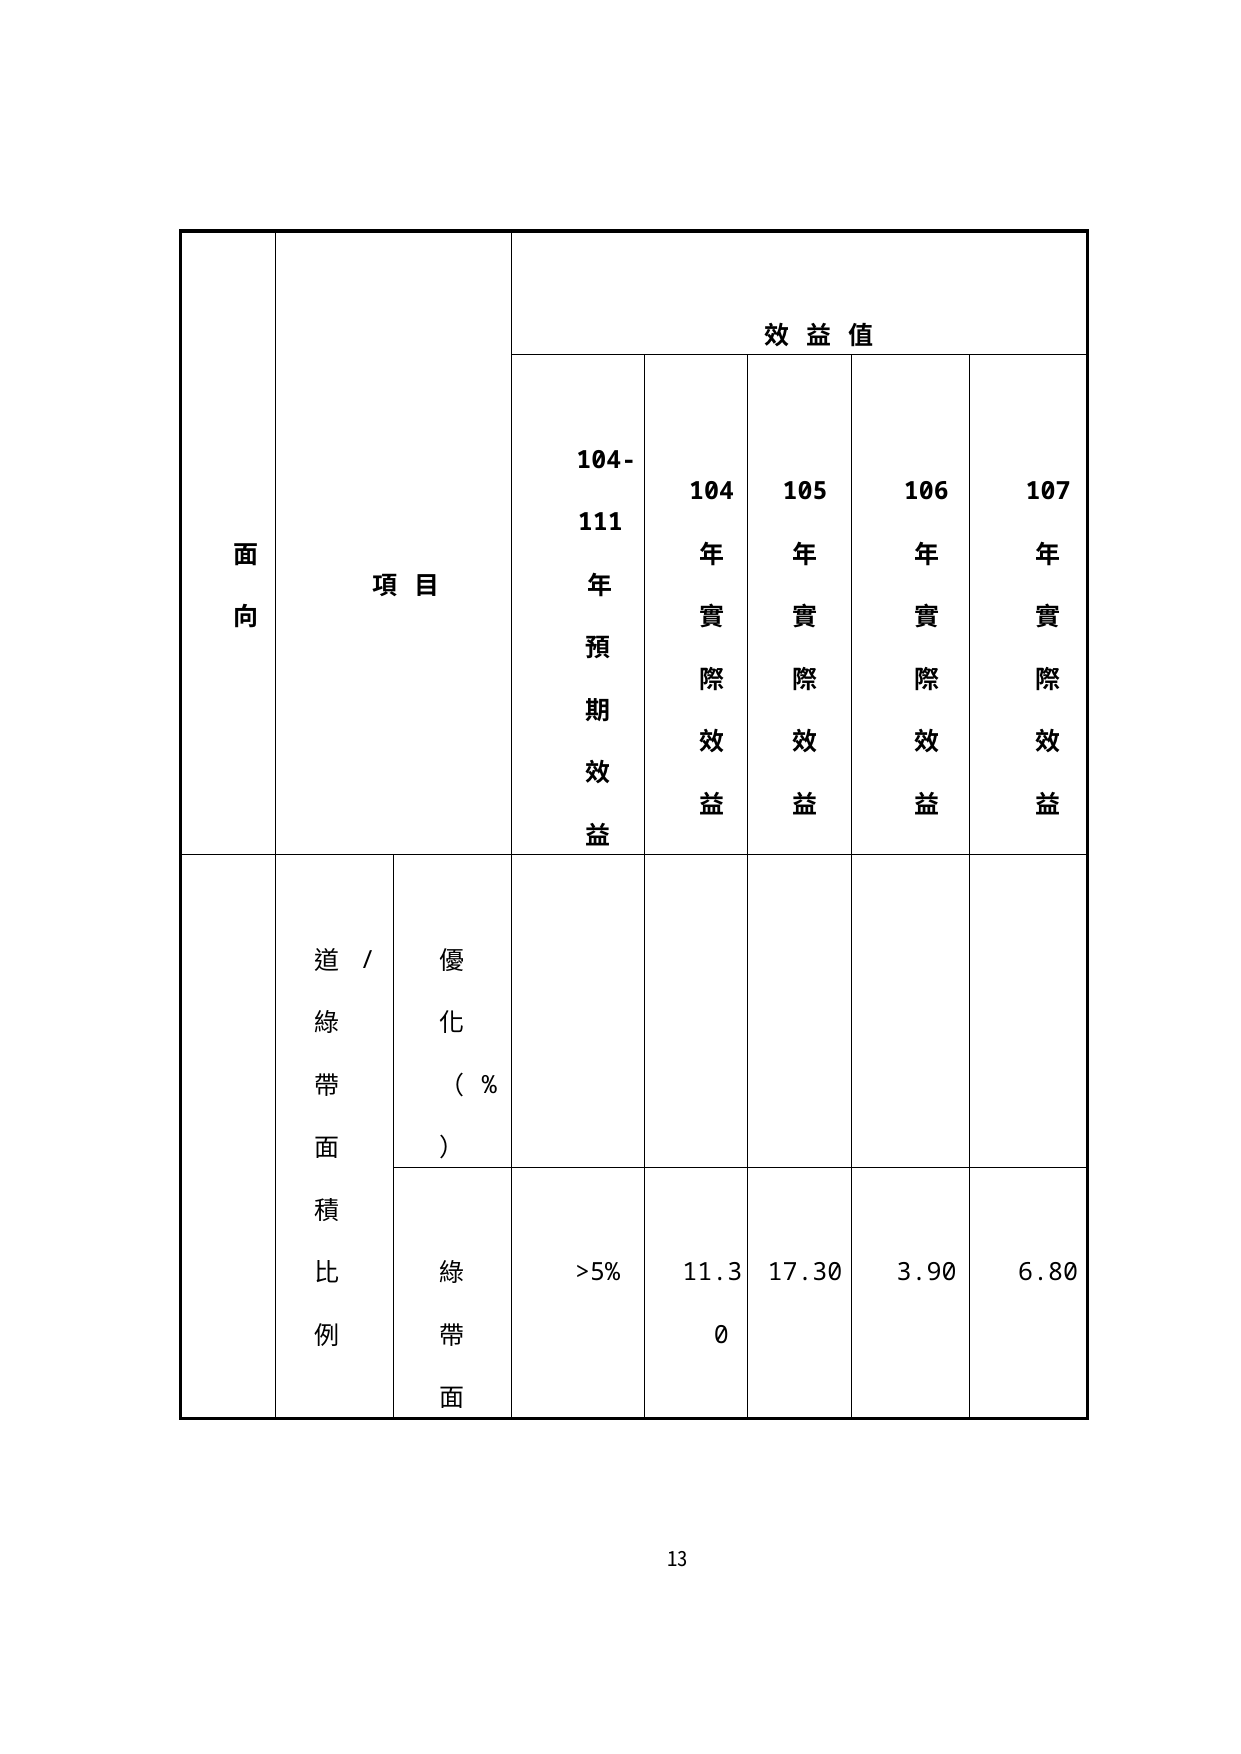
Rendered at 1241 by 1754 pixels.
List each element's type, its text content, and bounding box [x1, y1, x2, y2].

table_cell 綠帶面 [394, 1168, 511, 1417]
table_cell [645, 855, 747, 1167]
table_cell 6.80 [970, 1168, 1086, 1417]
table_cell 17.30 [748, 1168, 851, 1417]
table_cell 11.30 [645, 1168, 747, 1417]
table_cell 104-111年 預期效益 [512, 355, 644, 854]
table_cell [182, 855, 275, 1417]
table_cell 107年實際效益 [970, 355, 1086, 854]
table_cell [748, 855, 851, 1167]
table_cell 106年實際效益 [852, 355, 969, 854]
table_header 效益值 [512, 233, 1086, 354]
table_cell [512, 855, 644, 1167]
table_cell 3.90 [852, 1168, 969, 1417]
table_cell 104年實際效益 [645, 355, 747, 854]
table_cell 優化（%） [394, 855, 511, 1167]
table_cell [852, 855, 969, 1167]
table_cell 105年實際效益 [748, 355, 851, 854]
table_header 面向 [182, 233, 275, 854]
table_cell >5% [512, 1168, 644, 1417]
table_cell 綠色運輸專用道/綠帶面積比例 [276, 855, 393, 1417]
table_cell [970, 855, 1086, 1167]
table_header 項目 [276, 233, 511, 854]
